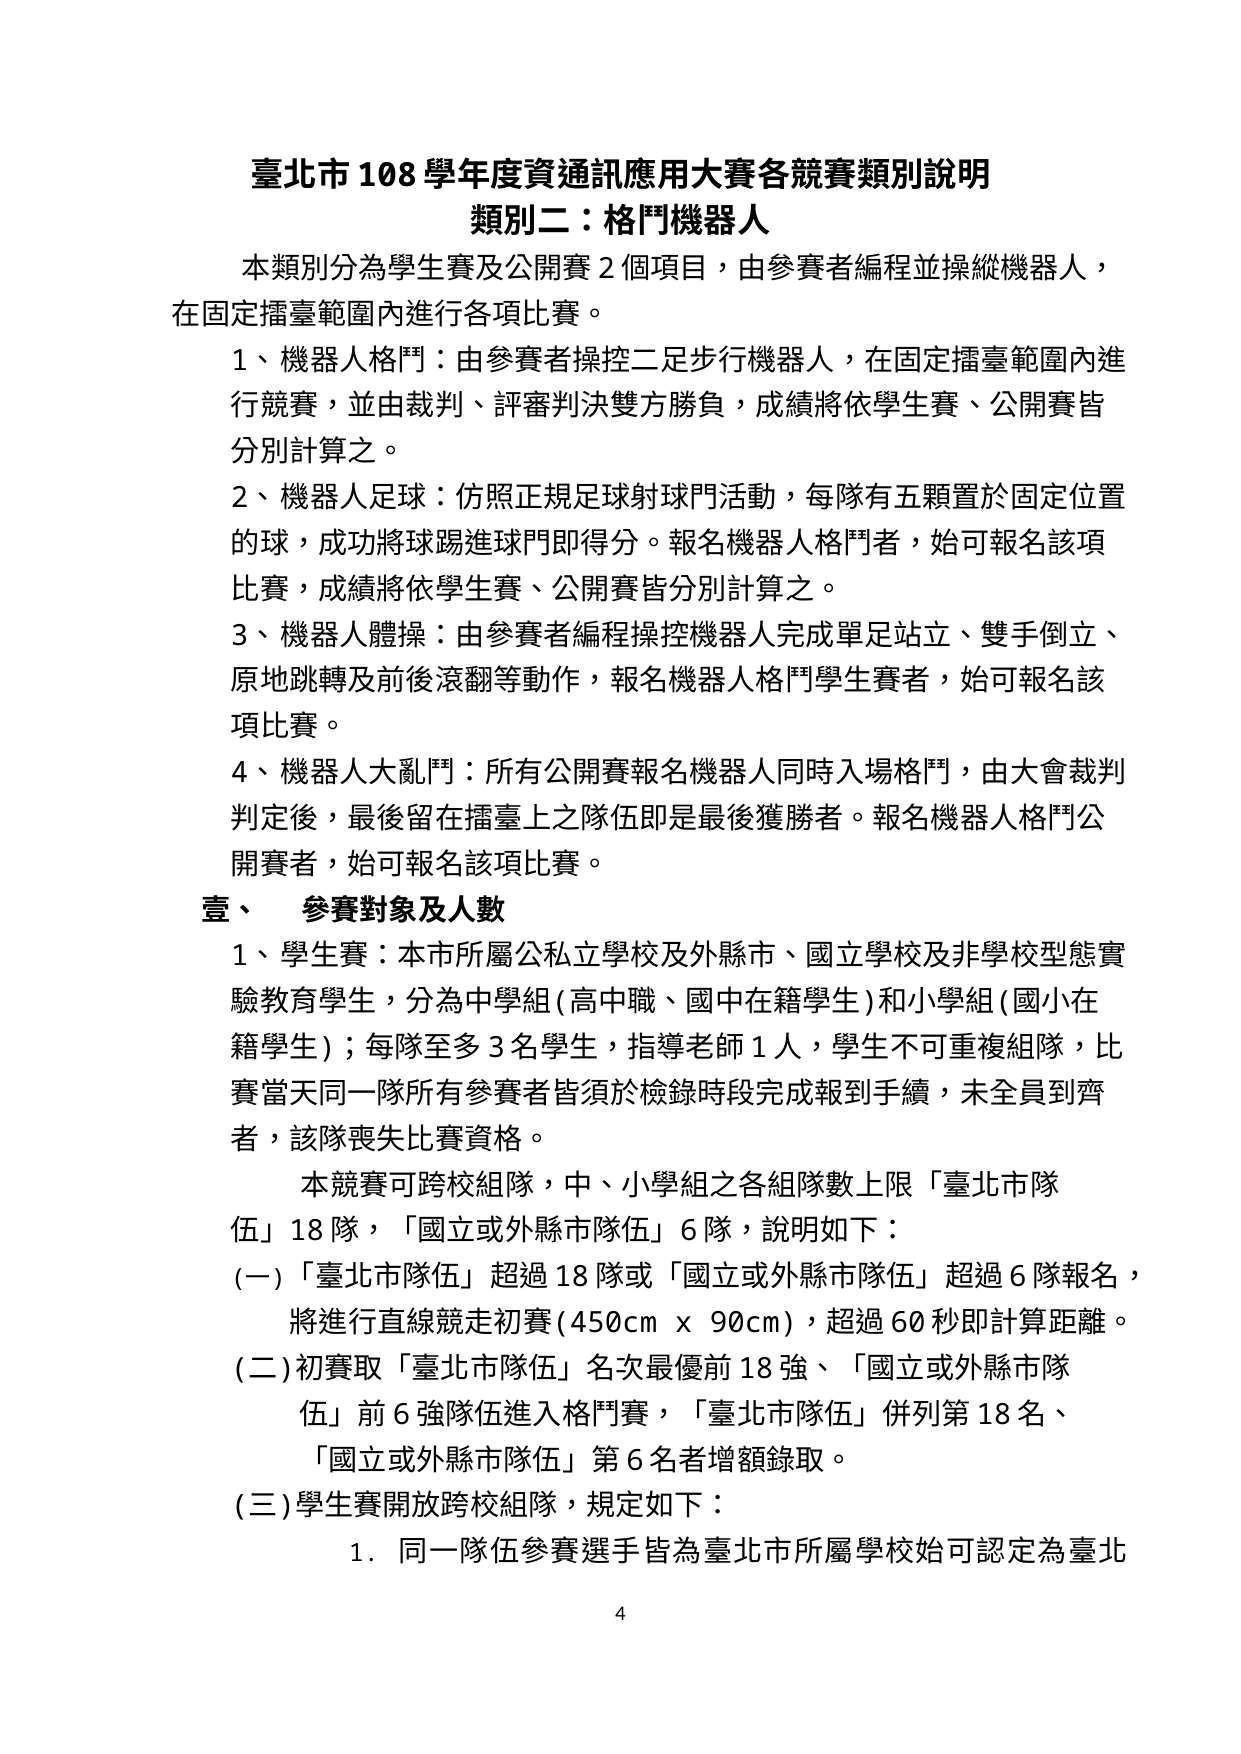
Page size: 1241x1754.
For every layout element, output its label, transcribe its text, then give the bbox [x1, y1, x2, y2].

text 本類別分為學生賽及公開賽2個項目，由參賽者編程並操縱機器人，在固定擂臺範圍內進行各項比賽。 [172, 242, 1128, 333]
list 機器人足球：仿照正規足球射球門活動，每隊有五顆置於固定位置的球，成功將球踢進球門即得分。報名機器人格鬥者，始可報名該項比賽，成績將依學生賽、公開賽皆分別計算之。 [231, 471, 1128, 608]
text 本競賽可跨校組隊，中、小學組之各組隊數上限「臺北市隊伍」18隊，「國立或外縣市隊伍」6隊，說明如下： [231, 1158, 1128, 1250]
text (三)學生賽開放跨校組隊，規定如下： [231, 1479, 1128, 1525]
list 機器人大亂鬥：所有公開賽報名機器人同時入場格鬥，由大會裁判判定後，最後留在擂臺上之隊伍即是最後獲勝者。報名機器人格鬥公開賽者，始可報名該項比賽。 [231, 746, 1128, 883]
text 臺北市108學年度資通訊應用大賽各競賽類別說明 [112, 150, 1128, 196]
list 機器人體操：由參賽者編程操控機器人完成單足站立、雙手倒立、原地跳轉及前後滾翻等動作，報名機器人格鬥學生賽者，始可報名該項比賽。 [231, 608, 1128, 746]
list 參賽對象及人數 [201, 883, 1128, 929]
text 類別二：格鬥機器人 [112, 196, 1128, 242]
list 機器人格鬥：由參賽者操控二足步行機器人，在固定擂臺範圍內進行競賽，並由裁判、評審判決雙方勝負，成績將依學生賽、公開賽皆分別計算之。 [231, 333, 1128, 471]
list 同一隊伍參賽選手皆為臺北市所屬學校始可認定為臺北 [349, 1525, 1128, 1571]
text (二)初賽取「臺北市隊伍」名次最優前18強、「國立或外縣市隊伍」前6強隊伍進入格鬥賽，「臺北市隊伍」併列第18名、「國立或外縣市隊伍」第6名者增額錄取。 [231, 1342, 1128, 1479]
text (一)「臺北市隊伍」超過18隊或「國立或外縣市隊伍」超過6隊報名，將進行直線競走初賽(450cm x 90cm)，超過60秒即計算距離。 [231, 1250, 1128, 1342]
list 學生賽：本市所屬公私立學校及外縣市、國立學校及非學校型態實驗教育學生，分為中學組(高中職、國中在籍學生)和小學組(國小在籍學生)；每隊至多3名學生，指導老師1人，學生不可重複組隊，比賽當天同一隊所有參賽者皆須於檢錄時段完成報到手續，未全員到齊者，該隊喪失比賽資格。 [231, 929, 1128, 1158]
